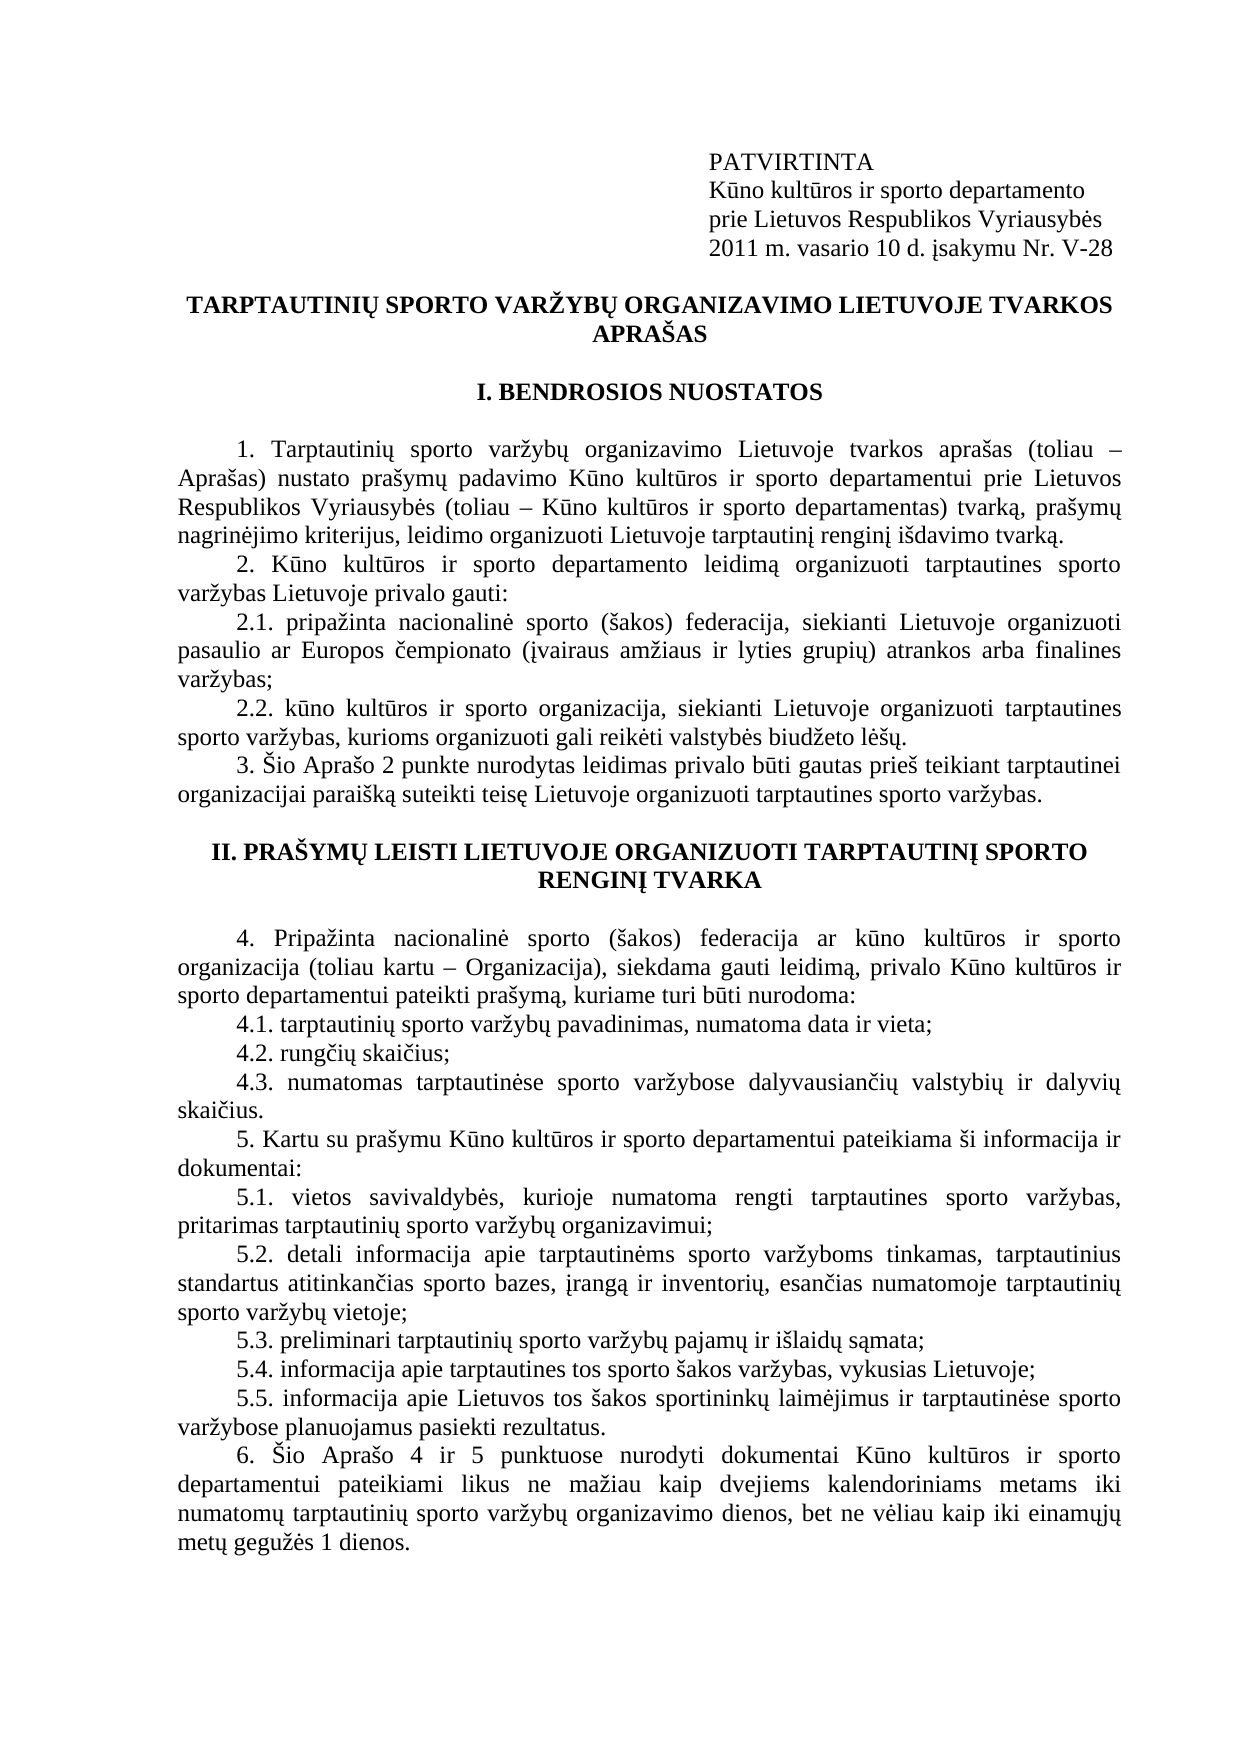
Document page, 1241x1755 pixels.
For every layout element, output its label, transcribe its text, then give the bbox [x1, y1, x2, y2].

text Kūno kultūros ir sporto departamento [177, 176, 1122, 204]
text 5.1. vietos savivaldybės, kurioje numatoma rengti tarptautines sporto varžybas, pritarimas tarptautinių sporto varžybų organizavimui; [177, 1182, 1122, 1239]
text I. BENDROSIOS NUOSTATOS [177, 377, 1122, 406]
text 4. Pripažinta nacionalinė sporto (šakos) federacija ar kūno kultūros ir sporto organizacija (toliau kartu – Organizacija), siekdama gauti leidimą, privalo Kūno kultūros ir sporto departamentui pateikti prašymą, kuriame turi būti nurodoma: [177, 923, 1122, 1009]
text 5.4. informacija apie tarptautines tos sporto šakos varžybas, vykusias Lietuvoje; [177, 1354, 1122, 1383]
text 4.1. tarptautinių sporto varžybų pavadinimas, numatoma data ir vieta; [177, 1009, 1122, 1038]
text prie Lietuvos Respublikos Vyriausybės [177, 204, 1122, 233]
text 5.3. preliminari tarptautinių sporto varžybų pajamų ir išlaidų sąmata; [177, 1326, 1122, 1354]
text 1. Tarptautinių sporto varžybų organizavimo Lietuvoje tvarkos aprašas (toliau – Aprašas) nustato prašymų padavimo Kūno kultūros ir sporto departamentui prie Lietuvos Respublikos Vyriausybės (toliau – Kūno kultūros ir sporto departamentas) tvarką, prašymų nagrinėjimo kriterijus, leidimo organizuoti Lietuvoje tarptautinį renginį išdavimo tvarką. [177, 434, 1122, 549]
text 2.2. kūno kultūros ir sporto organizacija, siekianti Lietuvoje organizuoti tarptautines sporto varžybas, kurioms organizuoti gali reikėti valstybės biudžeto lėšų. [177, 693, 1122, 751]
text PATVIRTINTA [177, 147, 1122, 176]
text 2011 m. vasario 10 d. įsakymu Nr. V-28 [177, 233, 1122, 262]
text 5.2. detali informacija apie tarptautinėms sporto varžyboms tinkamas, tarptautinius standartus atitinkančias sporto bazes, įrangą ir inventorių, esančias numatomoje tarptautinių sporto varžybų vietoje; [177, 1239, 1122, 1326]
text 4.2. rungčių skaičius; [177, 1038, 1122, 1067]
text 3. Šio Aprašo 2 punkte nurodytas leidimas privalo būti gautas prieš teikiant tarptautinei organizacijai paraišką suteikti teisę Lietuvoje organizuoti tarptautines sporto varžybas. [177, 751, 1122, 808]
text 2. Kūno kultūros ir sporto departamento leidimą organizuoti tarptautines sporto varžybas Lietuvoje privalo gauti: [177, 549, 1122, 607]
text II. PRAŠYMŲ LEISTI LIETUVOJE ORGANIZUOTI TARPTAUTINĮ SPORTO RENGINĮ TVARKA [177, 837, 1122, 894]
text 4.3. numatomas tarptautinėse sporto varžybose dalyvausiančių valstybių ir dalyvių skaičius. [177, 1067, 1122, 1124]
text 5.5. informacija apie Lietuvos tos šakos sportininkų laimėjimus ir tarptautinėse sporto varžybose planuojamus pasiekti rezultatus. [177, 1383, 1122, 1441]
text 6. Šio Aprašo 4 ir 5 punktuose nurodyti dokumentai Kūno kultūros ir sporto departamentui pateikiami likus ne mažiau kaip dvejiems kalendoriniams metams iki numatomų tarptautinių sporto varžybų organizavimo dienos, bet ne vėliau kaip iki einamųjų metų gegužės 1 dienos. [177, 1441, 1122, 1556]
text 2.1. pripažinta nacionalinė sporto (šakos) federacija, siekianti Lietuvoje organizuoti pasaulio ar Europos čempionato (įvairaus amžiaus ir lyties grupių) atrankos arba finalines varžybas; [177, 607, 1122, 693]
text TARPTAUTINIŲ SPORTO VARŽYBŲ ORGANIZAVIMO LIETUVOJE TVARKOS APRAŠAS [177, 291, 1122, 348]
text 5. Kartu su prašymu Kūno kultūros ir sporto departamentui pateikiama ši informacija ir dokumentai: [177, 1124, 1122, 1182]
